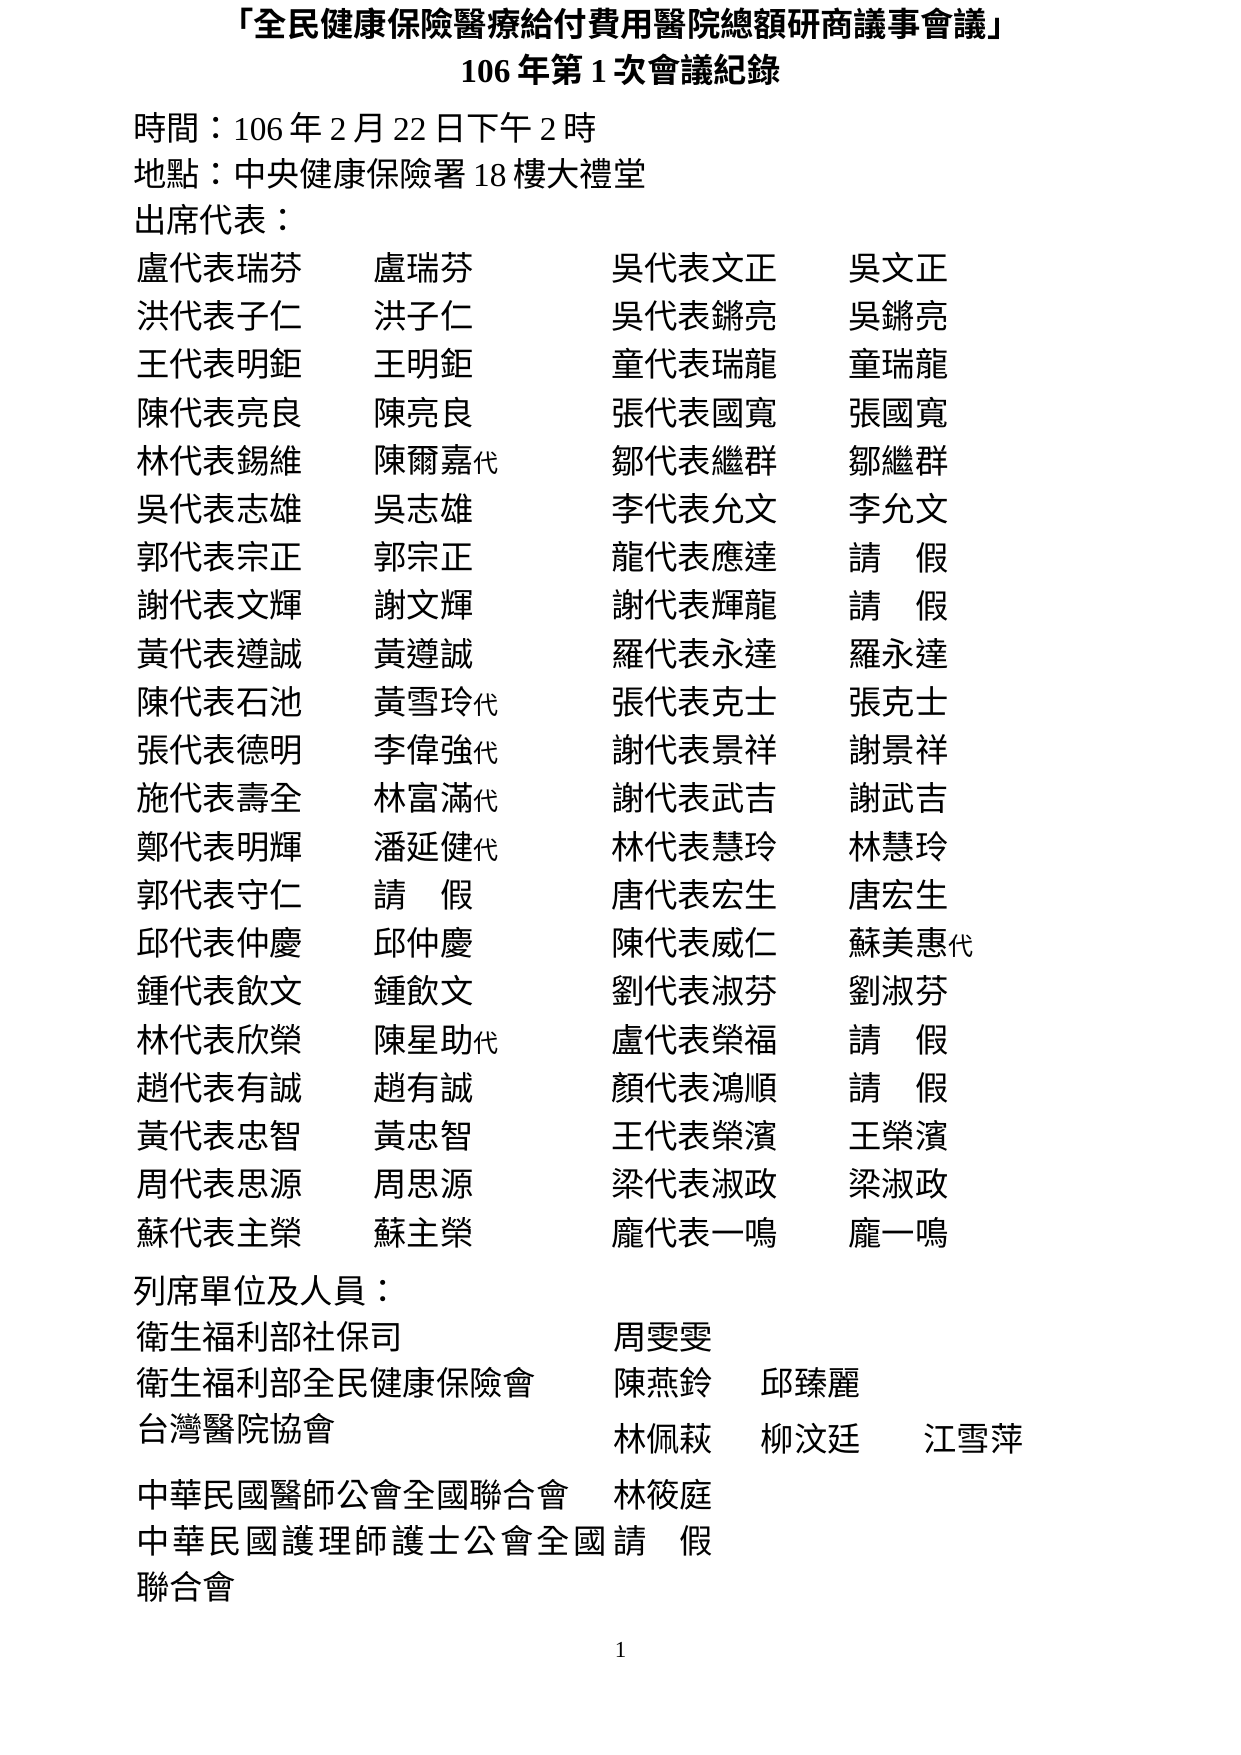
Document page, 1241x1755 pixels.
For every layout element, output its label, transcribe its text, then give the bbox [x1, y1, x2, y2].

table_cell 蘇美惠代 [845, 917, 1083, 965]
table_cell 請 假 [845, 579, 1083, 627]
table_header 周雯雯 [610, 1313, 758, 1359]
text 地點：中央健康保險署18樓大禮堂 [133, 150, 1107, 196]
table_cell 童代表瑞龍 [608, 338, 845, 386]
table_cell 鍾飲文 [370, 965, 608, 1013]
table_cell 陳亮良 [370, 386, 608, 434]
text 時間：106年2月22日下午2時 [133, 104, 1107, 150]
table_cell 王明鉅 [370, 338, 608, 386]
table_cell 李代表允文 [608, 483, 845, 531]
table_cell 柳汶廷 [758, 1405, 920, 1471]
table_cell 鍾代表飲文 [133, 965, 370, 1013]
table_cell 唐宏生 [845, 869, 1083, 917]
table_cell 趙代表有誠 [133, 1062, 370, 1110]
table_cell 張克士 [845, 676, 1083, 724]
table_header 盧瑞芬 [370, 242, 608, 290]
table_cell 陳代表石池 [133, 676, 370, 724]
table_cell 請 假 [370, 869, 608, 917]
table_cell 趙有誠 [370, 1062, 608, 1110]
table_cell 洪代表子仁 [133, 290, 370, 338]
table_cell [920, 1471, 1070, 1517]
table_cell 王代表榮濱 [608, 1110, 845, 1158]
table_cell 中華民國護理師護士公會全國 聯合會 [133, 1517, 610, 1609]
table_cell 林筱庭 [610, 1471, 758, 1517]
table_cell 謝景祥 [845, 724, 1083, 772]
table_cell [758, 1517, 920, 1609]
table_cell 蘇代表主榮 [133, 1206, 370, 1254]
table_cell 謝代表文輝 [133, 579, 370, 627]
table_cell 劉代表淑芬 [608, 965, 845, 1013]
table_cell 中華民國醫師公會全國聯合會 [133, 1471, 610, 1517]
table_header [758, 1313, 920, 1359]
table_cell 黃忠智 [370, 1110, 608, 1158]
table_cell 鄭代表明輝 [133, 820, 370, 869]
table_cell 施代表壽全 [133, 772, 370, 820]
table_cell 龐代表一鳴 [608, 1206, 845, 1254]
table_cell [758, 1471, 920, 1517]
table_cell 謝文輝 [370, 579, 608, 627]
text 出席代表： [133, 196, 1107, 242]
table_cell 郭代表宗正 [133, 531, 370, 579]
table_cell 請 假 [845, 531, 1083, 579]
table_cell 陳燕鈴 [610, 1359, 758, 1404]
table_cell 邱臻麗 [758, 1359, 920, 1404]
table_header 吳代表文正 [608, 242, 845, 290]
table_cell 江雪萍 [920, 1405, 1070, 1471]
table_header 衛生福利部社保司 [133, 1313, 610, 1359]
table_cell 謝代表景祥 [608, 724, 845, 772]
table_cell 黃代表忠智 [133, 1110, 370, 1158]
table_cell [920, 1359, 1070, 1404]
table_cell 鄒繼群 [845, 435, 1083, 483]
table_cell 吳鏘亮 [845, 290, 1083, 338]
table_cell 黃雪玲代 [370, 676, 608, 724]
table_cell 陳代表亮良 [133, 386, 370, 434]
table_cell 林富滿代 [370, 772, 608, 820]
text 列席單位及人員： [133, 1267, 1107, 1313]
table_cell 羅代表永達 [608, 628, 845, 676]
table_cell 謝代表武吉 [608, 772, 845, 820]
table_cell [920, 1517, 1070, 1609]
table_cell 羅永達 [845, 628, 1083, 676]
table_cell 謝代表輝龍 [608, 579, 845, 627]
table_cell 陳代表威仁 [608, 917, 845, 965]
table_cell 郭宗正 [370, 531, 608, 579]
table_cell 童瑞龍 [845, 338, 1083, 386]
table_cell 張代表國寬 [608, 386, 845, 434]
table_header [920, 1313, 1070, 1359]
table_cell 林慧玲 [845, 820, 1083, 869]
table_cell 王代表明鉅 [133, 338, 370, 386]
table_header 盧代表瑞芬 [133, 242, 370, 290]
table_cell 顏代表鴻順 [608, 1062, 845, 1110]
table_cell 邱仲慶 [370, 917, 608, 965]
table_cell 台灣醫院協會 [133, 1405, 610, 1471]
table_cell 謝武吉 [845, 772, 1083, 820]
table_cell 蘇主榮 [370, 1206, 608, 1254]
table_cell 盧代表榮福 [608, 1013, 845, 1062]
table_cell 吳代表鏘亮 [608, 290, 845, 338]
table_cell 張國寬 [845, 386, 1083, 434]
table_cell 林代表錫維 [133, 435, 370, 483]
table_cell 周思源 [370, 1158, 608, 1206]
text 106年第1次會議紀錄 [133, 46, 1107, 92]
table_cell 劉淑芬 [845, 965, 1083, 1013]
table_header 吳文正 [845, 242, 1083, 290]
table_cell 梁代表淑政 [608, 1158, 845, 1206]
table_cell 梁淑政 [845, 1158, 1083, 1206]
table_cell 林代表欣榮 [133, 1013, 370, 1062]
table_cell 林代表慧玲 [608, 820, 845, 869]
table_cell 周代表思源 [133, 1158, 370, 1206]
table_cell 林佩萩 [610, 1405, 758, 1471]
table_cell 潘延健代 [370, 820, 608, 869]
table_cell 張代表克士 [608, 676, 845, 724]
table_cell 唐代表宏生 [608, 869, 845, 917]
table_cell 龍代表應達 [608, 531, 845, 579]
table_cell 請 假 [845, 1013, 1083, 1062]
table_cell 黃代表遵誠 [133, 628, 370, 676]
table_cell 請 假 [610, 1517, 758, 1609]
table_cell 張代表德明 [133, 724, 370, 772]
table_cell 黃遵誠 [370, 628, 608, 676]
table_cell 陳星助代 [370, 1013, 608, 1062]
table_cell 龐一鳴 [845, 1206, 1083, 1254]
table_cell 吳志雄 [370, 483, 608, 531]
table_cell 李偉強代 [370, 724, 608, 772]
table_cell 邱代表仲慶 [133, 917, 370, 965]
table_cell 李允文 [845, 483, 1083, 531]
table_cell 請 假 [845, 1062, 1083, 1110]
table_cell 衛生福利部全民健康保險會 [133, 1359, 610, 1404]
table_cell 鄒代表繼群 [608, 435, 845, 483]
table_cell 吳代表志雄 [133, 483, 370, 531]
table_cell 王榮濱 [845, 1110, 1083, 1158]
table_cell 洪子仁 [370, 290, 608, 338]
table_cell 陳爾嘉代 [370, 435, 608, 483]
table_cell 郭代表守仁 [133, 869, 370, 917]
text 「全民健康保險醫療給付費用醫院總額研商議事會議」 [133, 0, 1107, 46]
